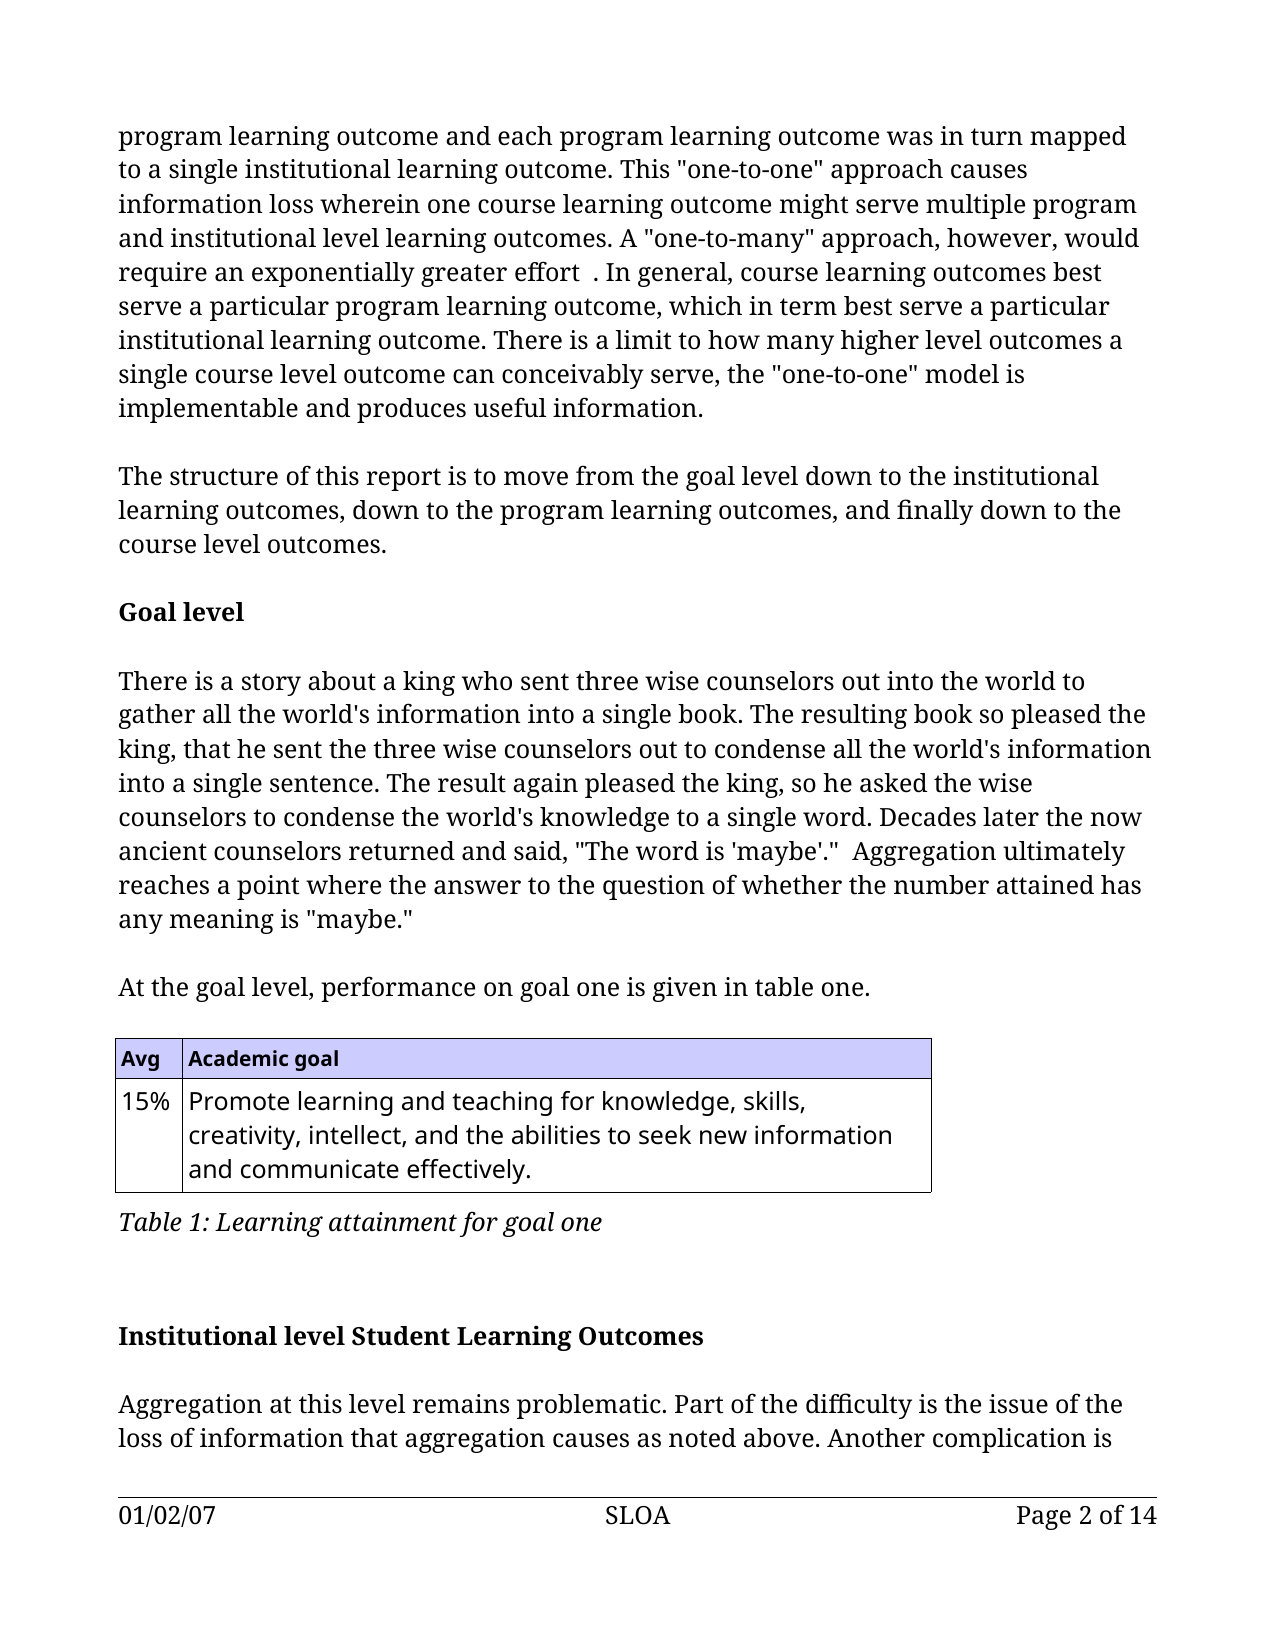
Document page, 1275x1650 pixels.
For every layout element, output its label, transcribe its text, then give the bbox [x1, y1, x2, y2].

table_header Avg [116, 1039, 182, 1078]
table_header Academic goal [183, 1039, 931, 1078]
text There is a story about a king who sent three wise counselors out into the world to gather all the world's information into a single book. The resulting book so pleased the king, that he sent the three wise counselors out to condense all the world's information into a single sentence. The result again pleased the king, so he asked the wise counselors to condense the world's knowledge to a single word. Decades later the now ancient counselors returned and said, "The word is 'maybe'." Aggregation ultimately reaches a point where the answer to the question of whether the number attained has any meaning is "maybe." [118, 663, 1157, 936]
table_cell Promote learning and teaching for knowledge, skills, creativity, intellect, and the abilities to seek new information and communicate effectively. [183, 1079, 931, 1192]
text Table 1: Learning attainment for goal one [118, 1204, 1157, 1238]
text Aggregation at this level remains problematic. Part of the difficulty is the issue of the loss of information that aggregation causes as noted above. Another complication is [118, 1387, 1157, 1455]
text At the goal level, performance on goal one is given in table one. [118, 970, 1157, 1004]
text The structure of this report is to move from the goal level down to the institutional learning outcomes, down to the program learning outcomes, and finally down to the course level outcomes. [118, 459, 1157, 561]
table_cell 15% [116, 1079, 182, 1192]
text Goal level [118, 595, 1157, 629]
text Institutional level Student Learning Outcomes [118, 1319, 1157, 1353]
text program learning outcome and each program learning outcome was in turn mapped to a single institutional learning outcome. This "one-to-one" approach causes information loss wherein one course learning outcome might serve multiple program and institutional level learning outcomes. A "one-to-many" approach, however, would require an exponentially greater effort . In general, course learning outcomes best serve a particular program learning outcome, which in term best serve a particular institutional learning outcome. There is a limit to how many higher level outcomes a single course level outcome can conceivably serve, the "one-to-one" model is implementable and produces useful information. [118, 118, 1157, 425]
